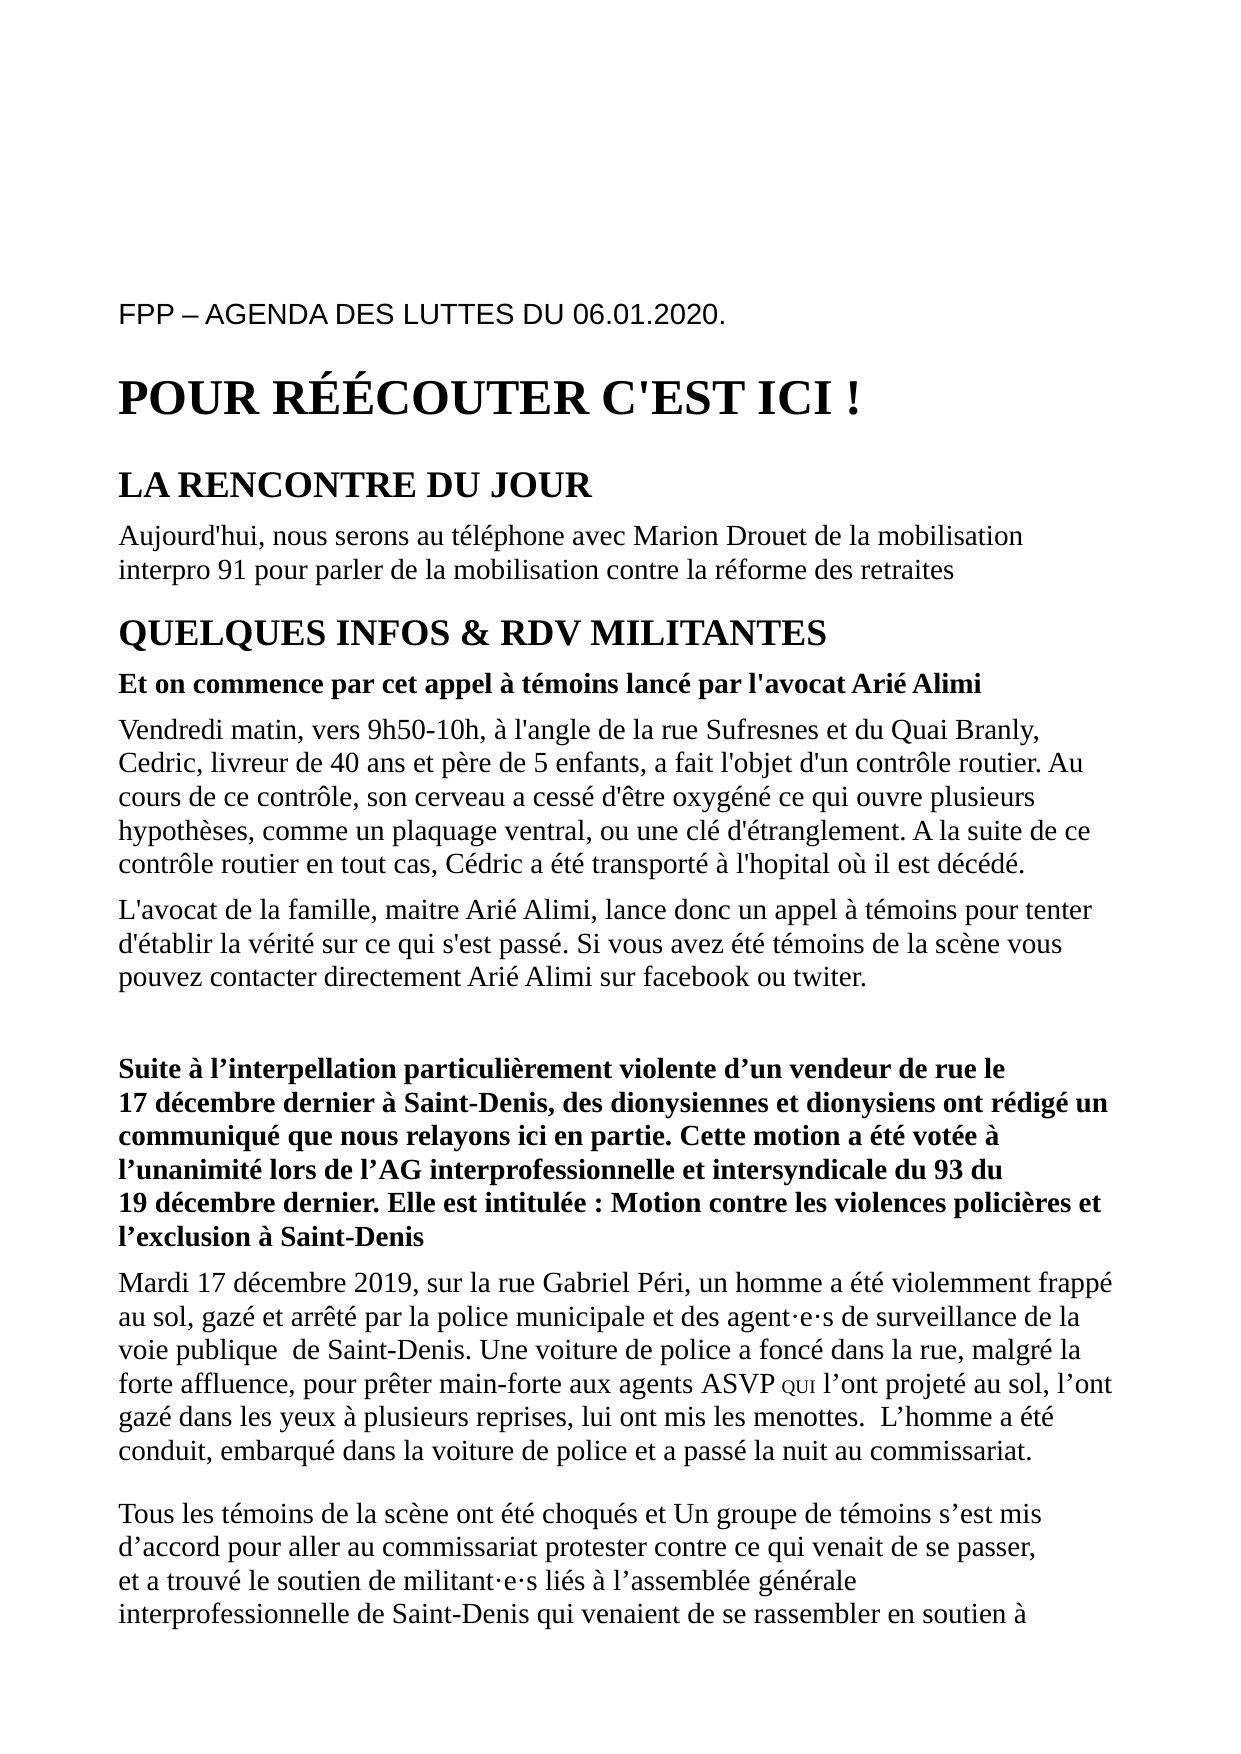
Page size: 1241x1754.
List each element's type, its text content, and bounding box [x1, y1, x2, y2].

text Mardi 17 décembre 2019, sur la rue Gabriel Péri, un homme a été violemment frappé au sol, gazé et arrêté par la police municipale et des agent·e·s de surveillance de la voie publique de Saint-Denis. Une voiture de police a foncé dans la rue, malgré la forte affluence, pour prêter main-forte aux agents ASVP qui l’ont projeté au sol, l’ont gazé dans les yeux à plusieurs reprises, lui ont mis les menottes. L’homme a été conduit, embarqué dans la voiture de police et a passé la nuit au commissariat. [118, 1265, 1122, 1466]
subtitle Ma [411, 143, 1122, 177]
subtitle FPP – AGENDA DES LUTTES DU 06.01.2020. [118, 297, 1122, 330]
text Tous les témoins de la scène ont été choqués et Un groupe de témoins s’est mis d’accord pour aller au commissariat protester contre ce qui venait de se passer, et a trouvé le soutien de militant·e·s liés à l’assemblée générale interprofessionnelle de Saint-Denis qui venaient de se rassembler en soutien à [118, 1496, 1063, 1630]
subtitle LA RENCONTRE DU JOUR [118, 463, 1122, 506]
subtitle POUR RÉÉCOUTER C'EST ICI ! [118, 368, 1122, 425]
text Suite à l’interpellation particulièrement violente d’un vendeur de rue le 17 décembre dernier à Saint-Denis, des dionysiennes et dionysiens ont rédigé un communiqué que nous relayons ici en partie. Cette motion a été votée à l’unanimité lors de l’AG interprofessionnelle et intersyndicale du 93 du 19 décembre dernier. Elle est intitulée : Motion contre les violences policières et l’exclusion à Saint-Denis [118, 1051, 1122, 1253]
text Vendredi matin, vers 9h50-10h, à l'angle de la rue Sufresnes et du Quai Branly, Cedric, livreur de 40 ans et père de 5 enfants, a fait l'objet d'un contrôle routier. Au cours de ce contrôle, son cerveau a cessé d'être oxygéné ce qui ouvre plusieurs hypothèses, comme un plaquage ventral, ou une clé d'étranglement. A la suite de ce contrôle routier en tout cas, Cédric a été transporté à l'hopital où il est décédé. [118, 712, 1122, 880]
subtitle QUELQUES INFOS & RDV MILITANTES [118, 610, 1122, 653]
text L'avocat de la famille, maitre Arié Alimi, lance donc un appel à témoins pour tenter d'établir la vérité sur ce qui s'est passé. Si vous avez été témoins de la scène vous pouvez contacter directement Arié Alimi sur facebook ou twiter. [118, 892, 1122, 993]
text Et on commence par cet appel à témoins lancé par l'avocat Arié Alimi [118, 666, 1122, 699]
text Aujourd'hui, nous serons au téléphone avec Marion Drouet de la mobilisation interpro 91 pour parler de la mobilisation contre la réforme des retraites [118, 518, 1122, 585]
